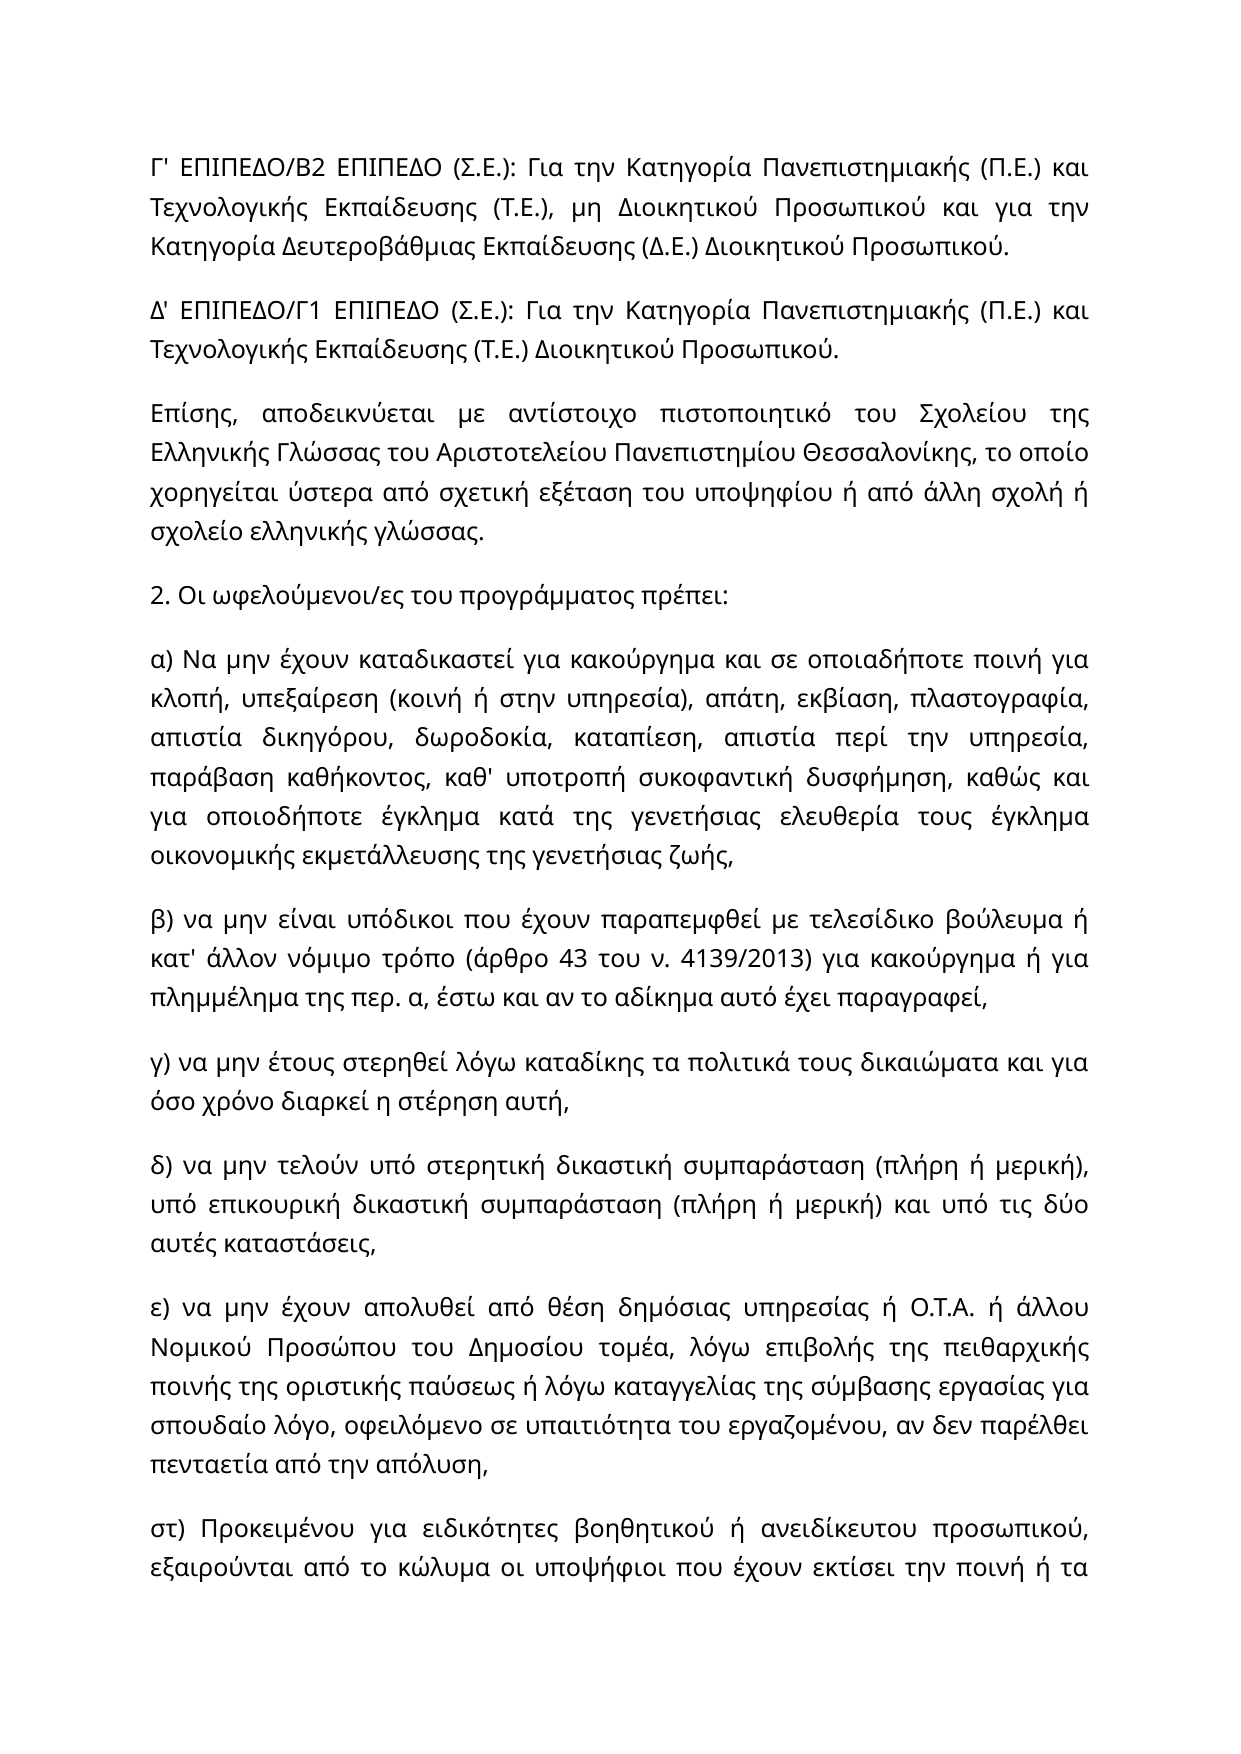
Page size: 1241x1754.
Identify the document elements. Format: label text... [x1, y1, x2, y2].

text γ) να μην έτους στερηθεί λόγω καταδίκης τα πολιτικά τους δικαιώματα και για όσο χρόνο διαρκεί η στέρηση αυτή, [150, 1044, 1090, 1117]
text 2. Οι ωφελούμενοι/ες του προγράμματος πρέπει: [150, 577, 1090, 612]
text ε) να μην έχουν απολυθεί από θέση δημόσιας υπηρεσίας ή Ο.Τ.Α. ή άλλου Νομικού Προσώπου του Δημοσίου τομέα, λόγω επιβολής της πειθαρχικής ποινής της οριστικής παύσεως ή λόγω καταγγελίας της σύμβασης εργασίας για σπουδαίο λόγο, οφειλόμενο σε υπαιτιότητα του εργαζομένου, αν δεν παρέλθει πενταετία από την απόλυση, [150, 1290, 1090, 1481]
text Επίσης, αποδεικνύεται με αντίστοιχο πιστοποιητικό του Σχολείου της Ελληνικής Γλώσσας του Αριστοτελείου Πανεπιστημίου Θεσσαλονίκης, το οποίο χορηγείται ύστερα από σχετική εξέταση του υποψηφίου ή από άλλη σχολή ή σχολείο ελληνικής γλώσσας. [150, 396, 1090, 547]
text στ) Προκειμένου για ειδικότητες βοηθητικού ή ανειδίκευτου προσωπικού, εξαιρούνται από το κώλυμα οι υποψήφιοι που έχουν εκτίσει την ποινή ή τα [150, 1511, 1090, 1584]
text Δ' ΕΠΙΠΕΔΟ/Γ1 ΕΠΙΠΕΔΟ (Σ.Ε.): Για την Κατηγορία Πανεπιστημιακής (Π.Ε.) και Τεχνολογικής Εκπαίδευσης (Τ.Ε.) Διοικητικού Προσωπικού. [150, 292, 1090, 366]
text δ) να μην τελούν υπό στερητική δικαστική συμπαράσταση (πλήρη ή μερική), υπό επικουρική δικαστική συμπαράσταση (πλήρη ή μερική) και υπό τις δύο αυτές καταστάσεις, [150, 1147, 1090, 1260]
text Γ' ΕΠΙΠΕΔΟ/Β2 ΕΠΙΠΕΔΟ (Σ.Ε.): Για την Κατηγορία Πανεπιστημιακής (Π.Ε.) και Τεχνολογικής Εκπαίδευσης (Τ.Ε.), μη Διοικητικού Προσωπικού και για την Κατηγορία Δευτεροβάθμιας Εκπαίδευσης (Δ.Ε.) Διοικητικού Προσωπικού. [150, 150, 1090, 262]
text β) να μην είναι υπόδικοι που έχουν παραπεμφθεί με τελεσίδικο βούλευμα ή κατ' άλλον νόμιμο τρόπο (άρθρο 43 του ν. 4139/2013) για κακούργημα ή για πλημμέλημα της περ. α, έστω και αν το αδίκημα αυτό έχει παραγραφεί, [150, 902, 1090, 1014]
text α) Να μην έχουν καταδικαστεί για κακούργημα και σε οποιαδήποτε ποινή για κλοπή, υπεξαίρεση (κοινή ή στην υπηρεσία), απάτη, εκβίαση, πλαστογραφία, απιστία δικηγόρου, δωροδοκία, καταπίεση, απιστία περί την υπηρεσία, παράβαση καθήκοντος, καθ' υποτροπή συκοφαντική δυσφήμηση, καθώς και για οποιοδήποτε έγκλημα κατά της γενετήσιας ελευθερία τους έγκλημα οικονομικής εκμετάλλευσης της γενετήσιας ζωής, [150, 642, 1090, 872]
